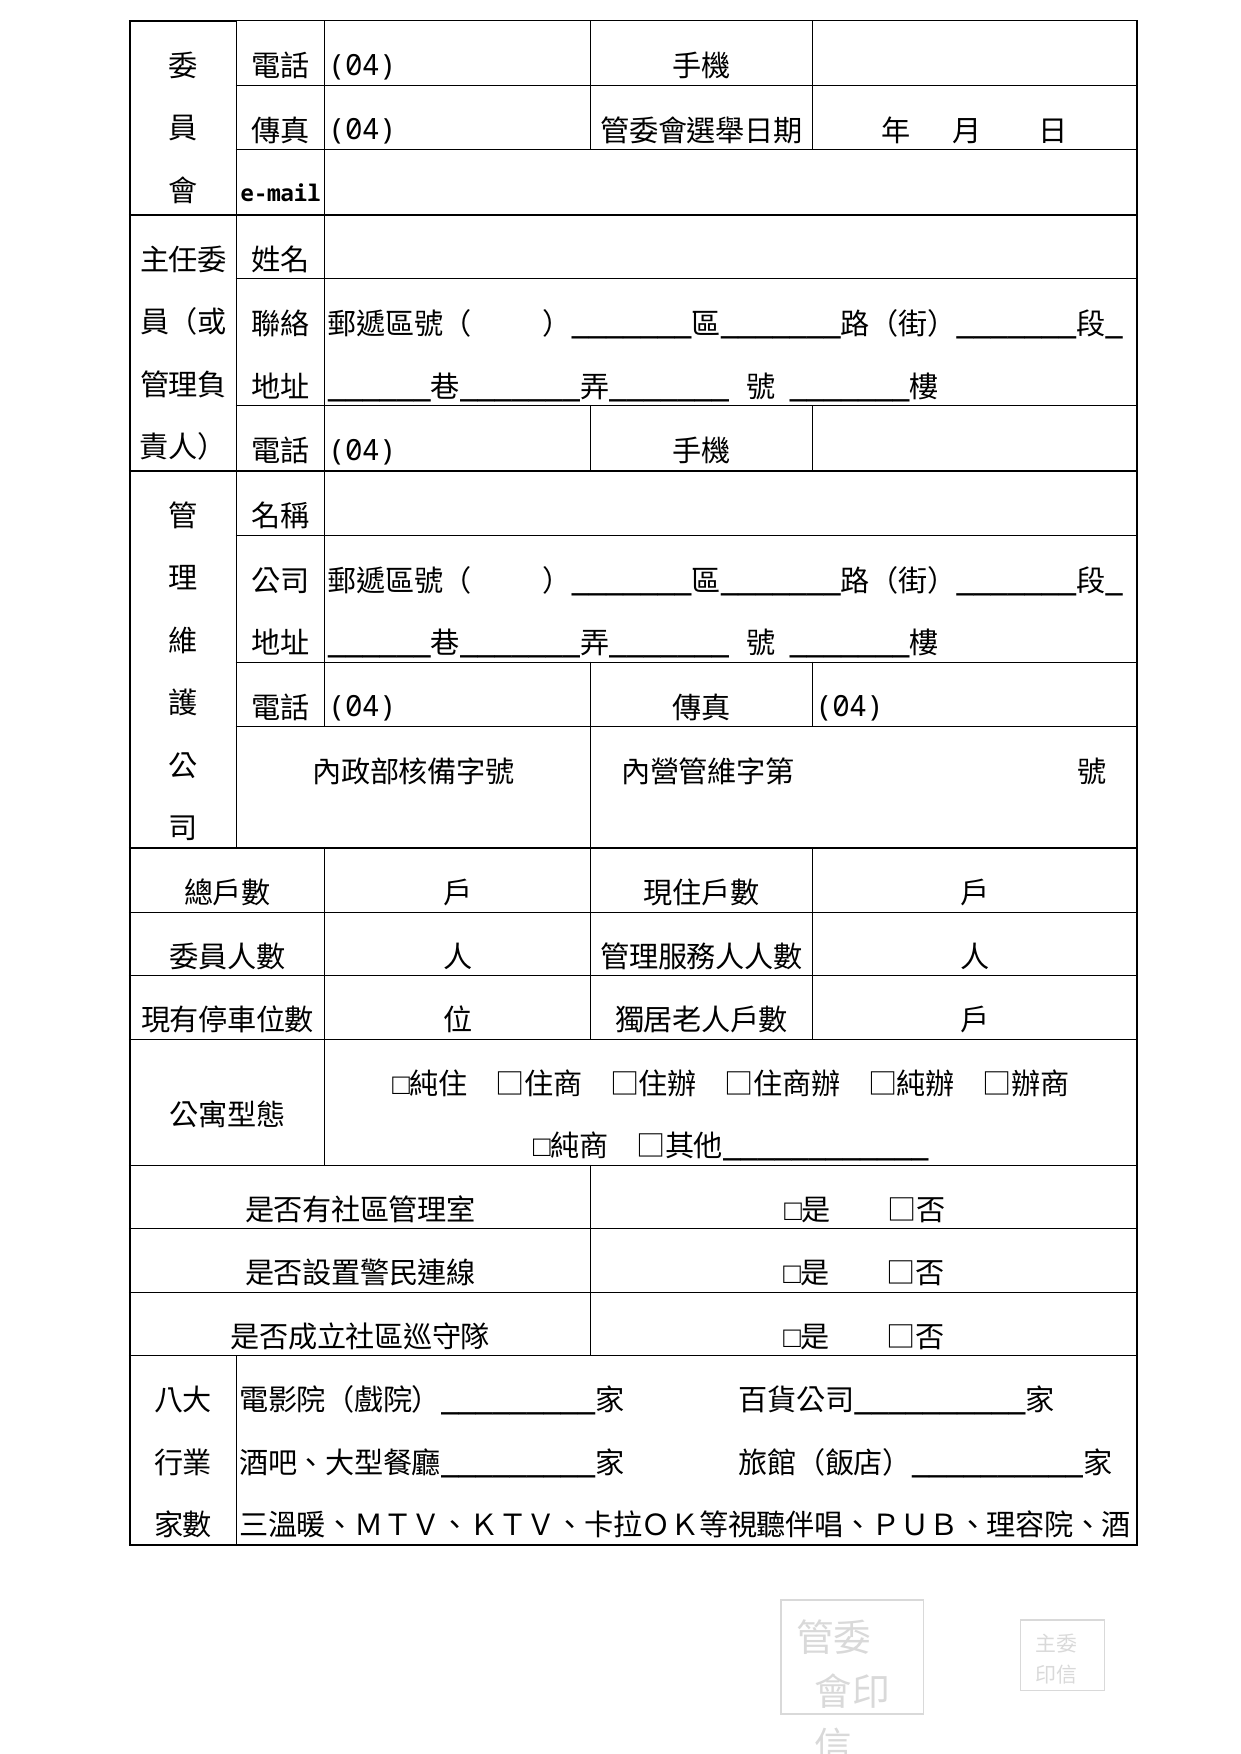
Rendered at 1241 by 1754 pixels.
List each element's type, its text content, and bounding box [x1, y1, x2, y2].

table_cell □是 □否 [591, 1293, 1136, 1355]
table_cell 是否成立社區巡守隊 [131, 1293, 590, 1355]
table_cell 人 [325, 913, 590, 975]
table_cell 電影院（戲院）_________家 百貨公司__________家 酒吧、大型餐廳_________家 旅館（飯店）__________家 三溫暖、ＭＴＶ、ＫＴＶ、卡拉ＯＫ等視聽伴唱、ＰＵＢ、理容院、酒 [237, 1356, 1136, 1544]
table_cell 人 [813, 913, 1136, 975]
table_cell 是否設置警民連線 [131, 1229, 590, 1292]
table_cell 電話 [237, 21, 324, 84]
table_cell [325, 150, 1136, 214]
table_cell 獨居老人戶數 [591, 976, 812, 1039]
table_cell 電話 [237, 406, 324, 470]
table_cell 是否有社區管理室 [131, 1166, 590, 1228]
table_cell 公寓型態 [131, 1040, 324, 1165]
table_cell (04) [813, 663, 1136, 726]
table_cell 郵遞區號（ ）_______區_______路（街）_______段_______巷_______弄_______ 號 _______樓 [325, 279, 1136, 405]
table_cell [813, 406, 1136, 470]
table_cell [325, 472, 1136, 534]
table_cell 戶 [813, 849, 1136, 912]
table_cell e-mail [237, 150, 324, 214]
table_cell (04) [325, 663, 590, 726]
table_cell (04) [325, 86, 590, 149]
table_cell 現有停車位數 [131, 976, 324, 1039]
table_cell (04) [325, 21, 590, 84]
table_cell 戶 [813, 976, 1136, 1039]
table_cell □純住 □住商 □住辦 □住商辦 □純辦 □辦商 □純商 □其他____________ [325, 1040, 1136, 1165]
table_cell 位 [325, 976, 590, 1039]
table_cell 主任委員（或管理負責人） [131, 216, 236, 470]
table_cell 傳真 [591, 663, 812, 726]
table_cell 戶 [325, 849, 590, 912]
table_cell 內營管維字第 號 [591, 727, 1136, 847]
table_cell 八大 行業 家數 [131, 1356, 236, 1544]
table_cell 手機 [591, 406, 812, 470]
table_cell 聯絡地址 [237, 279, 324, 405]
table_cell 郵遞區號（ ）_______區_______路（街）_______段_______巷_______弄_______ 號 _______樓 [325, 536, 1136, 662]
table_cell □是 □否 [591, 1166, 1136, 1228]
table_cell [325, 216, 1136, 278]
table_cell 總戶數 [131, 849, 324, 912]
table_cell 手機 [591, 21, 812, 84]
table_cell 委員人數 [131, 913, 324, 975]
table_cell 內政部核備字號 [237, 727, 590, 847]
table_cell 傳真 [237, 86, 324, 149]
table_cell [813, 21, 1136, 84]
table_cell 電話 [237, 663, 324, 726]
table_cell 姓名 [237, 216, 324, 278]
table_cell 管 理 維 護 公 司 [131, 472, 236, 847]
table_cell 年 月 日 [813, 86, 1136, 149]
table_cell (04) [325, 406, 590, 470]
table_cell 公司 地址 [237, 536, 324, 662]
table_cell 管委會選舉日期 [591, 86, 812, 149]
table_cell □是 □否 [591, 1229, 1136, 1292]
table_cell 管理服務人人數 [591, 913, 812, 975]
table_cell 現住戶數 [591, 849, 812, 912]
table_cell 委 員 會 [131, 22, 236, 214]
table_cell 名稱 [237, 472, 324, 534]
